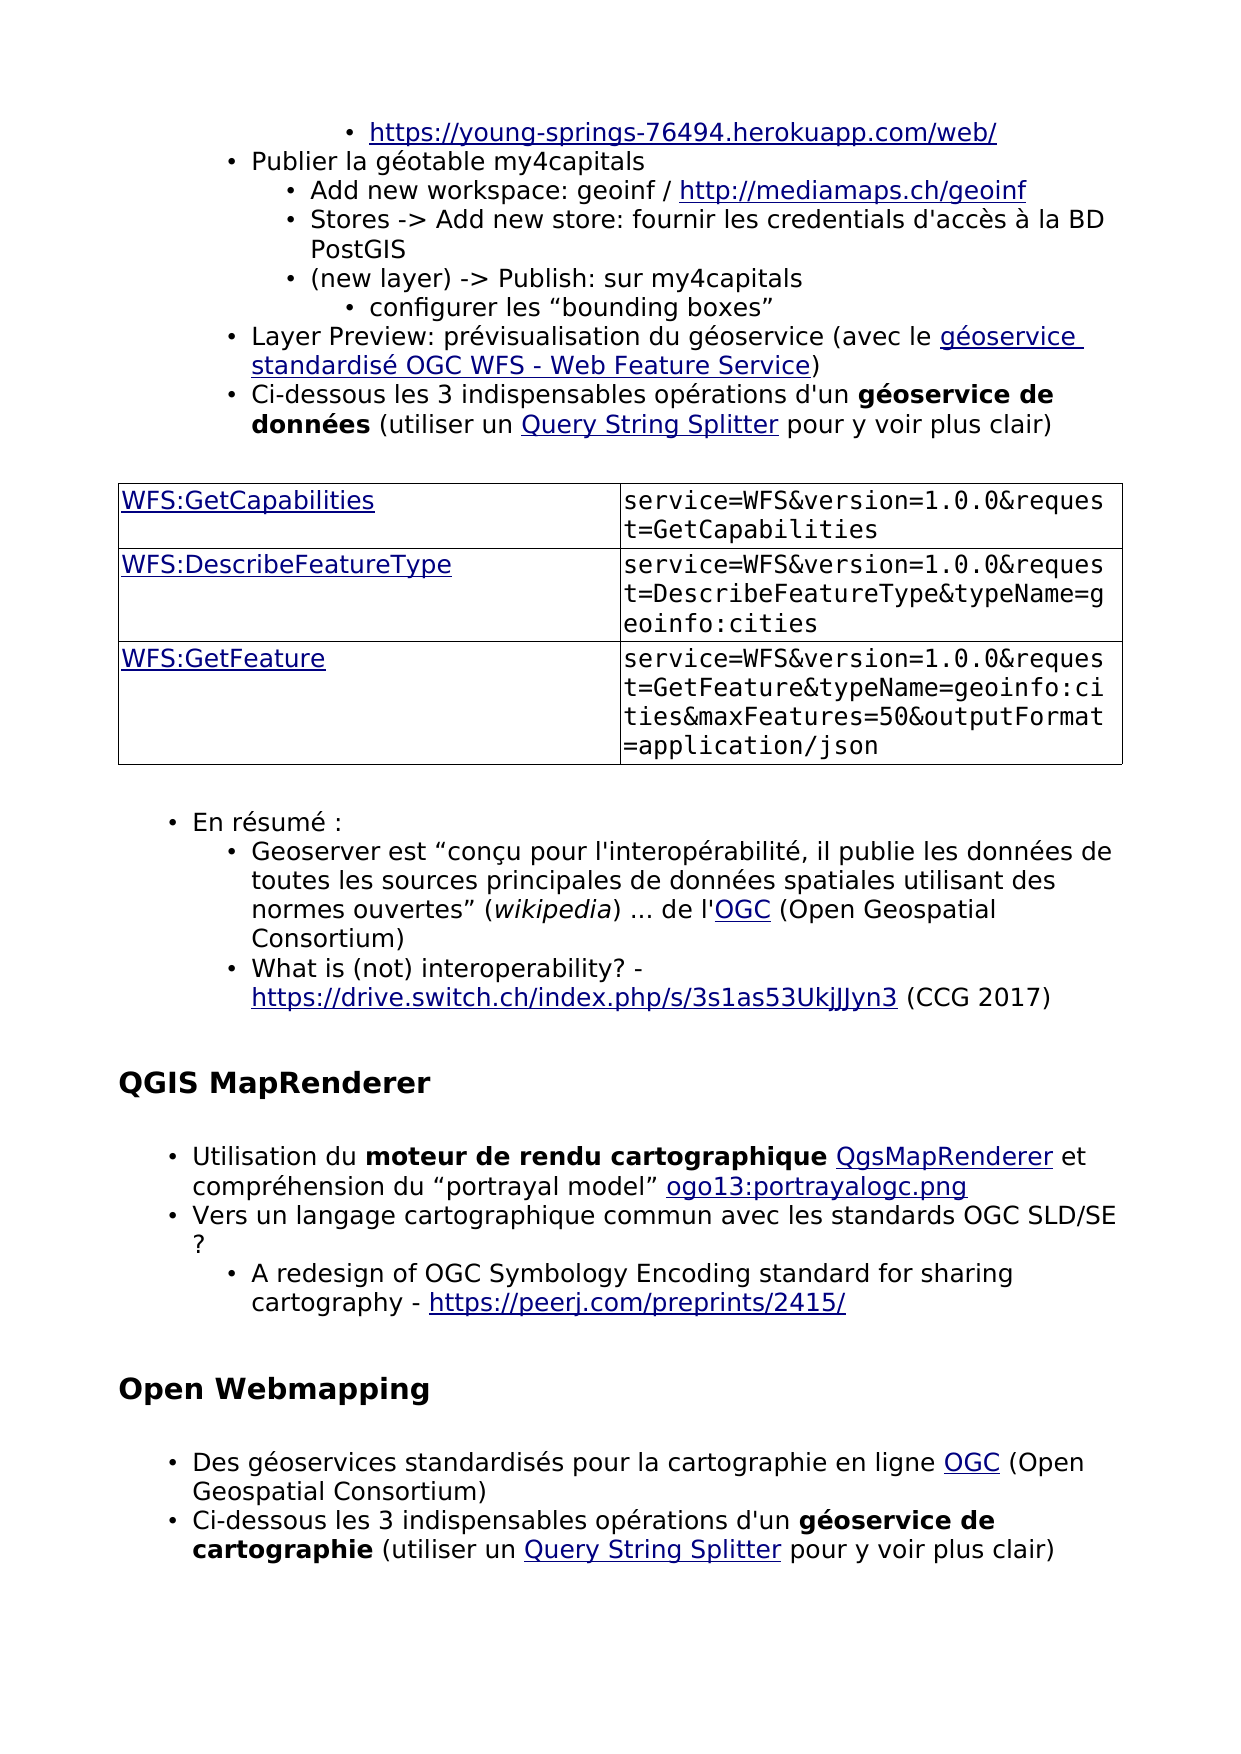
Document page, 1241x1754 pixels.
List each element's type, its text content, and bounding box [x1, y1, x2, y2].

list https://young-springs-76494.herokuapp.com/web/ [354, 118, 1122, 147]
table_cell service=WFS&version=1.0.0&request=DescribeFeatureType&typeName=geoinfo:cities [621, 549, 1122, 641]
table_header service=WFS&version=1.0.0&request=GetCapabilities [621, 484, 1122, 547]
list Add new workspace: geoinf / http://mediamaps.ch/geoinf [295, 176, 1122, 206]
table_cell WFS:DescribeFeatureType [119, 549, 620, 641]
list Des géoservices standardisés pour la cartographie en ligne OGC (Open Geospatial Consortium) [177, 1448, 1122, 1506]
list Vers un langage cartographique commun avec les standards OGC SLD/SE ? [177, 1201, 1122, 1259]
list Stores -> Add new store: fournir les credentials d'accès à la BD PostGIS [295, 206, 1122, 264]
list Geoserver est “conçu pour l'interopérabilité, il publie les données de toutes les sources principales de données spatiales utilisant des normes ouvertes” (wikipedia) ... de l'OGC (Open Geospatial Consortium) [236, 837, 1122, 954]
list Utilisation du moteur de rendu cartographique QgsMapRenderer et compréhension du “portrayal model” ogo13:portrayalogc.png [177, 1142, 1122, 1201]
subtitle QGIS MapRenderer [118, 1067, 1122, 1101]
list Layer Preview: prévisualisation du géoservice (avec le géoservice standardisé OGC WFS - Web Feature Service) [236, 322, 1122, 381]
table_cell WFS:GetFeature [119, 642, 620, 763]
list What is (not) interoperability? - https://drive.switch.ch/index.php/s/3s1as53UkjJJyn3 (CCG 2017) [236, 954, 1122, 1012]
list En résumé : [177, 808, 1122, 837]
table_cell service=WFS&version=1.0.0&request=GetFeature&typeName=geoinfo:cities&maxFeatures=50&outputFormat=application/json [621, 642, 1122, 763]
list A redesign of OGC Symbology Encoding standard for sharing cartography - https://peerj.com/preprints/2415/ [236, 1259, 1122, 1317]
table_header WFS:GetCapabilities [119, 484, 620, 547]
subtitle Open Webmapping [118, 1372, 1122, 1406]
list Ci-dessous les 3 indispensables opérations d'un géoservice de données (utiliser un Query String Splitter pour y voir plus clair) [236, 381, 1122, 439]
list (new layer) -> Publish: sur my4capitals [295, 264, 1122, 293]
list configurer les “bounding boxes” [354, 293, 1122, 322]
list Publier la géotable my4capitals [236, 147, 1122, 176]
list Ci-dessous les 3 indispensables opérations d'un géoservice de cartographie (utiliser un Query String Splitter pour y voir plus clair) [177, 1506, 1122, 1564]
